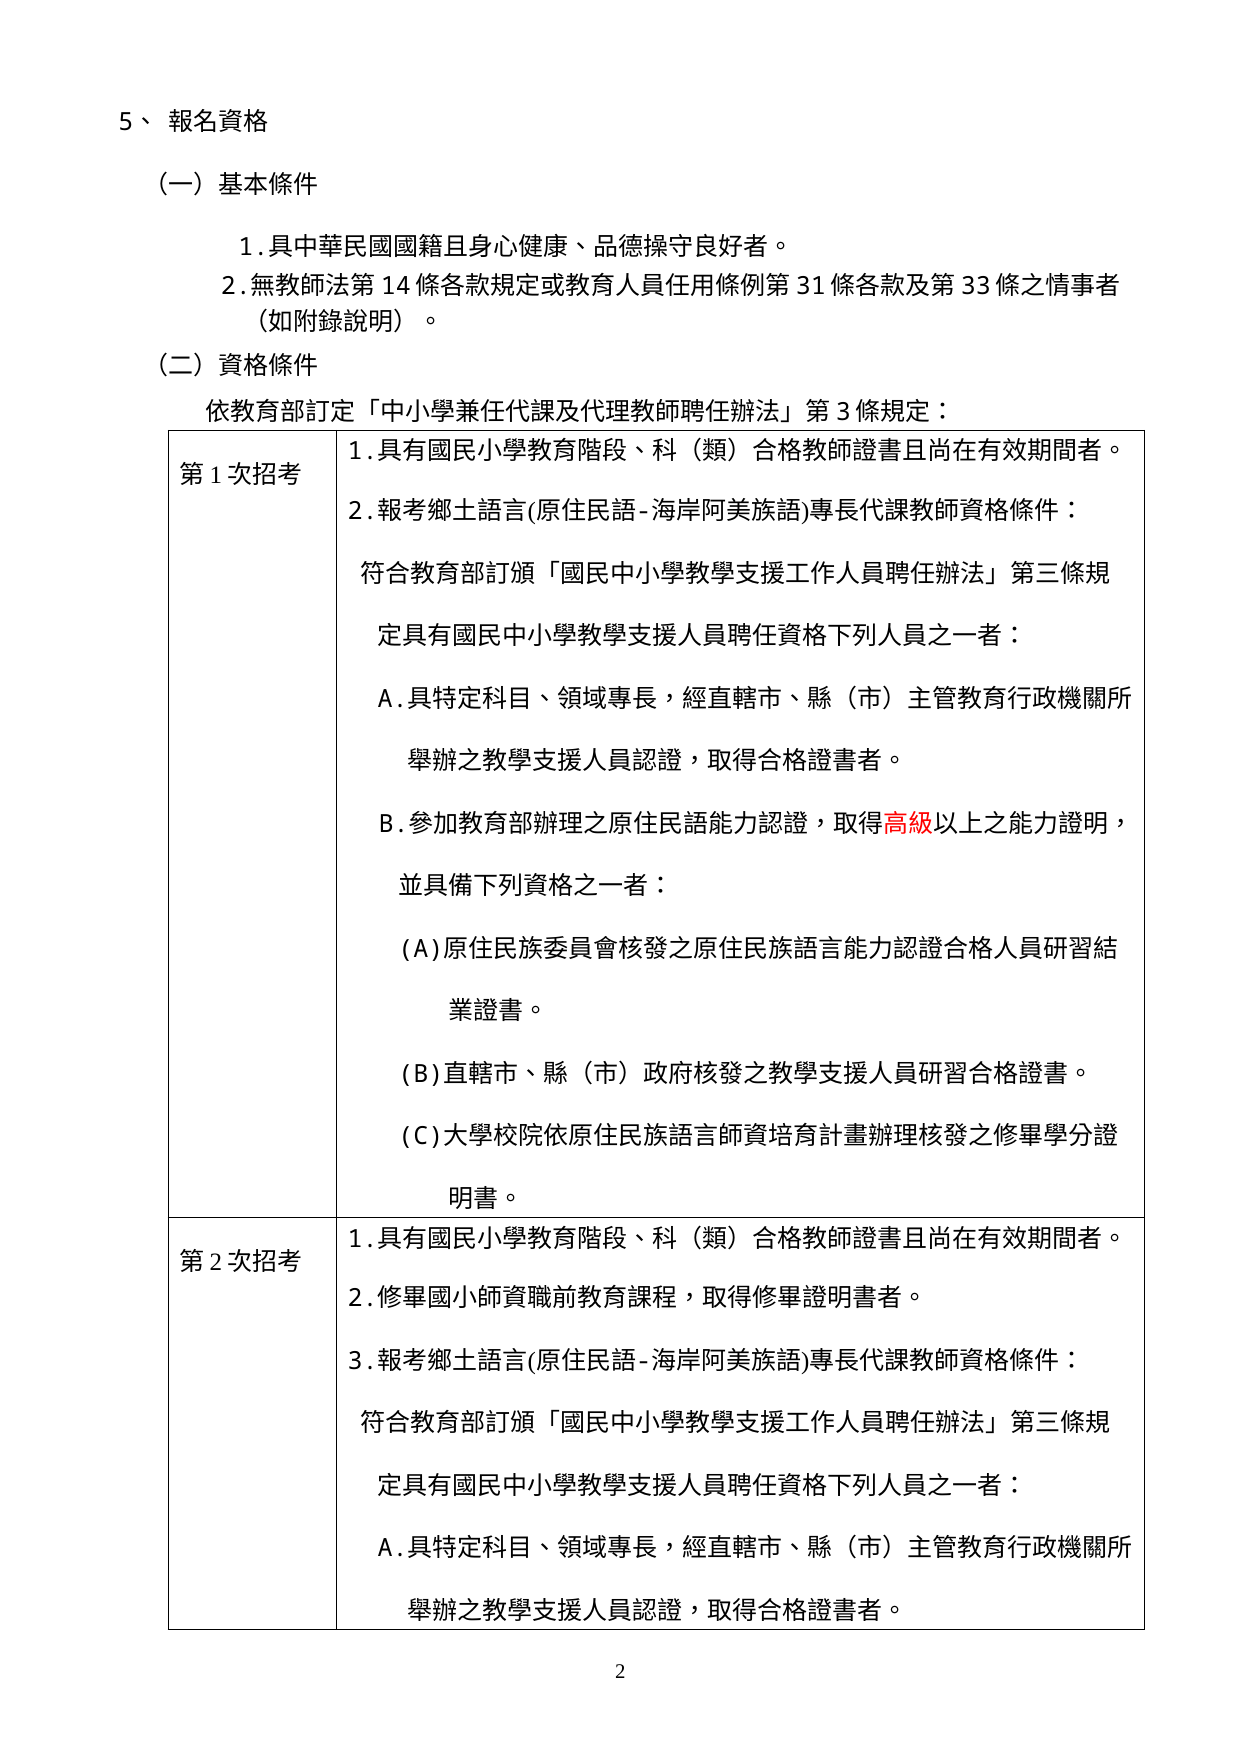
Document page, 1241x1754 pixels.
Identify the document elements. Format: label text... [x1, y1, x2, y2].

table_header 第1次招考 [169, 431, 336, 1217]
table_cell 第2次招考 [169, 1218, 336, 1629]
table_header 1.具有國民小學教育階段、科（類）合格教師證書且尚在有效期間者。 2.報考鄉土語言(原住民語-海岸阿美族語)專長代課教師資格條件： 符合教育部訂頒「國民中小學教學支援工作人員聘任辦法」第三條規 定具有國民中小學教學支援人員聘任資格下列人員之一者： A.具特定科目、領域專長，經直轄市、縣（市）主管教育行政機關所 舉辦之教學支援人員認證，取得合格證書者。 B.參加教育部辦理之原住民語能力認證，取得高級以上之能力證明，並具備下列資格之一者： (A)原住民族委員會核發之原住民族語言能力認證合格人員研習結業證書。 (B)直轄市、縣（市）政府核發之教學支援人員研習合格證書。 (C)大學校院依原住民族語言師資培育計畫辦理核發之修畢學分證明書。 [337, 431, 1144, 1217]
text 1.具中華民國國籍且身心健康、品德操守良好者。 [118, 203, 1122, 266]
list 報名資格 [118, 78, 1122, 141]
table_cell 1.具有國民小學教育階段、科（類）合格教師證書且尚在有效期間者。 2.修畢國小師資職前教育課程，取得修畢證明書者。 3.報考鄉土語言(原住民語-海岸阿美族語)專長代課教師資格條件： 符合教育部訂頒「國民中小學教學支援工作人員聘任辦法」第三條規 定具有國民中小學教學支援人員聘任資格下列人員之一者： A.具特定科目、領域專長，經直轄市、縣（市）主管教育行政機關所 舉辦之教學支援人員認證，取得合格證書者。 [337, 1218, 1144, 1629]
text （二）資格條件 [143, 338, 1122, 384]
text 2.無教師法第14條各款規定或教育人員任用條例第31條各款及第33條之情事者（如附錄說明）。 [206, 266, 1122, 338]
text （一）基本條件 [143, 141, 1122, 203]
text 依教育部訂定「中小學兼任代課及代理教師聘任辦法」第3條規定： [206, 384, 1122, 430]
